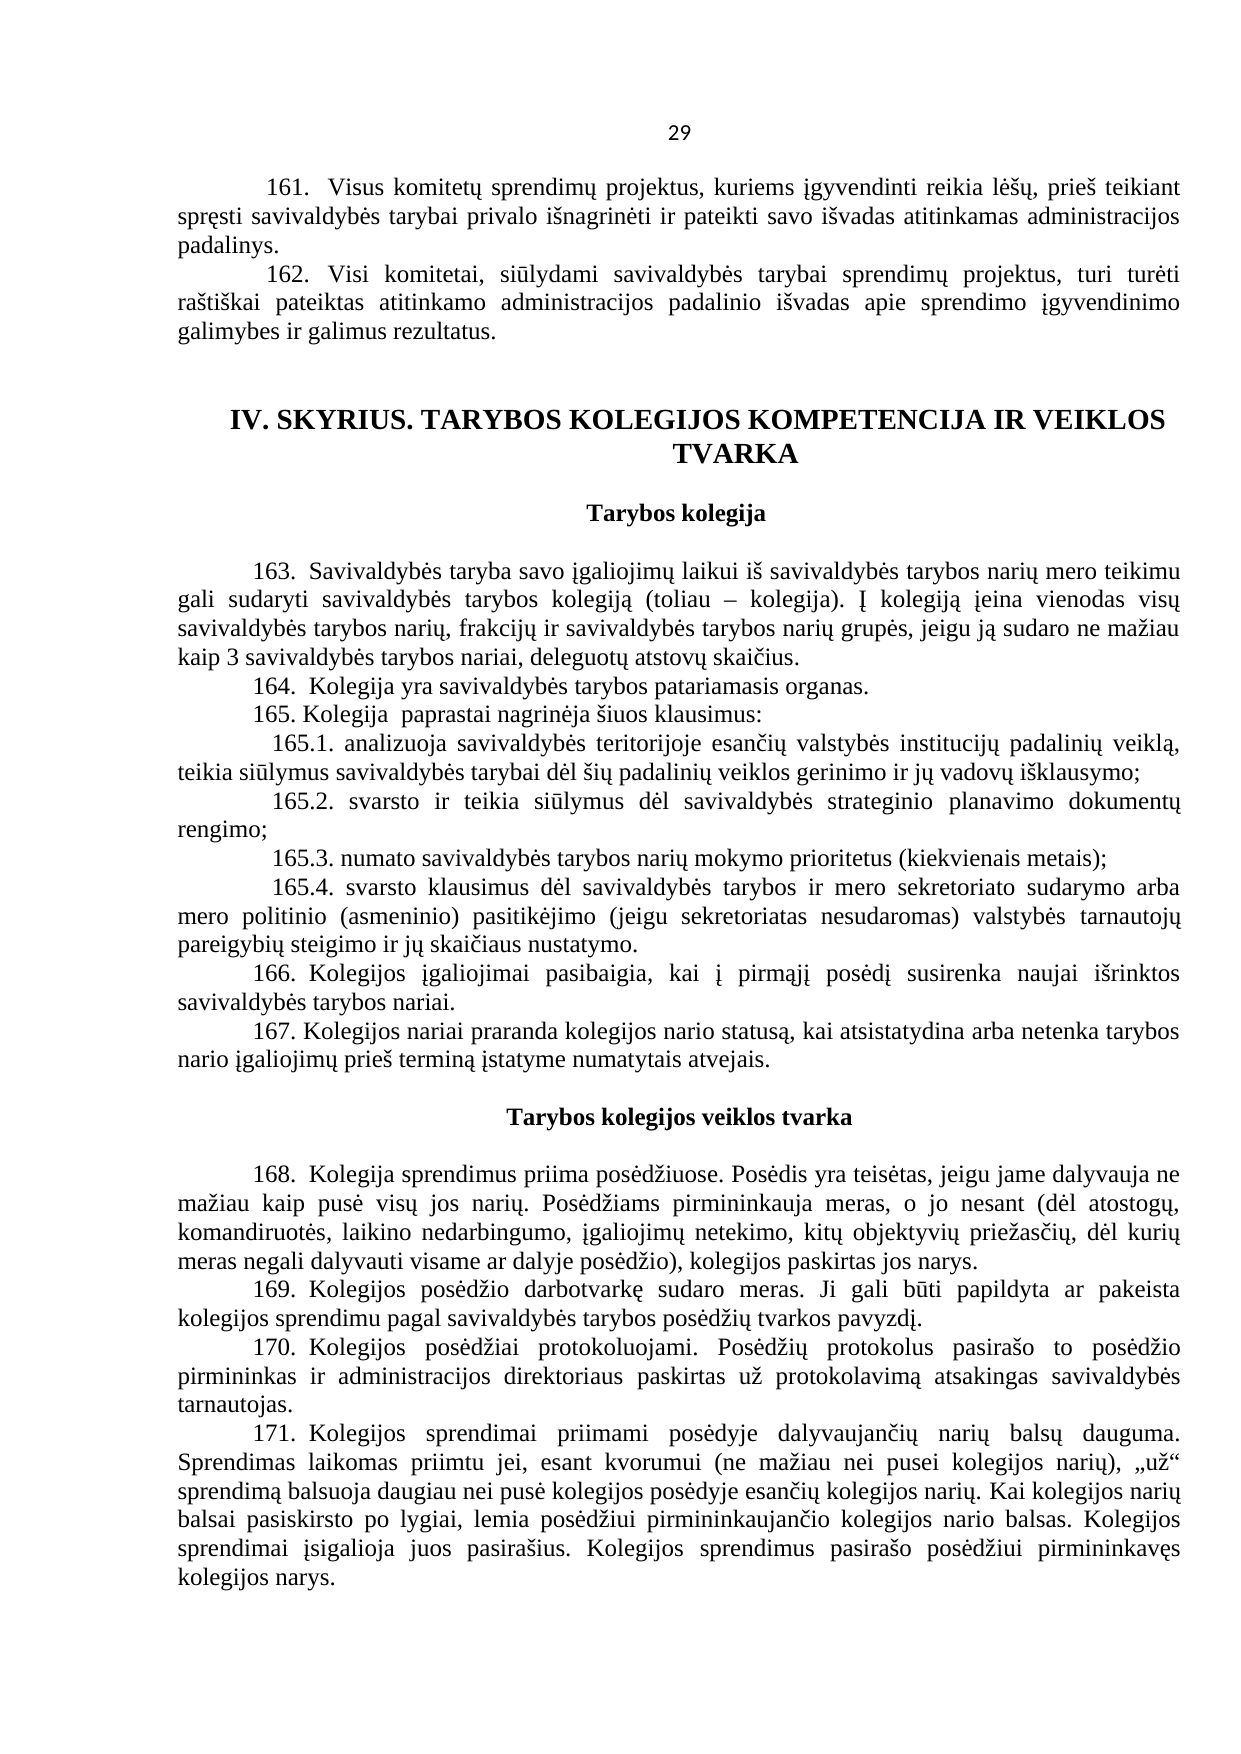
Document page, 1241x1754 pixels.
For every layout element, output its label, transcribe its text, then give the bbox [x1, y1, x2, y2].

text IV. SKYRIUS. TARYBOS KOLEGIJOS KOMPETENCIJA IR VEIKLOS TVARKA [215, 402, 1181, 469]
text 165. Kolegija paprastai nagrinėja šiuos klausimus: [177, 699, 1181, 728]
text 165.2. svarsto ir teikia siūlymus dėl savivaldybės strateginio planavimo dokumentų rengimo; [177, 786, 1181, 843]
text Tarybos kolegijos veiklos tvarka [177, 1102, 1181, 1131]
text 164. Kolegija yra savivaldybės tarybos patariamasis organas. [177, 671, 1181, 699]
text 165.4. svarsto klausimus dėl savivaldybės tarybos ir mero sekretoriato sudarymo arba mero politinio (asmeninio) pasitikėjimo (jeigu sekretoriatas nesudaromas) valstybės tarnautojų pareigybių steigimo ir jų skaičiaus nustatymo. [177, 872, 1181, 958]
text 161. Visus komitetų sprendimų projektus, kuriems įgyvendinti reikia lėšų, prieš teikiant spręsti savivaldybės tarybai privalo išnagrinėti ir pateikti savo išvadas atitinkamas administracijos padalinys. [177, 172, 1181, 259]
text 165.3. numato savivaldybės tarybos narių mokymo prioritetus (kiekvienais metais); [177, 843, 1181, 872]
text 162. Visi komitetai, siūlydami savivaldybės tarybai sprendimų projektus, turi turėti raštiškai pateiktas atitinkamo administracijos padalinio išvadas apie sprendimo įgyvendinimo galimybes ir galimus rezultatus. [177, 259, 1181, 345]
text 170. Kolegijos posėdžiai protokoluojami. Posėdžių protokolus pasirašo to posėdžio pirmininkas ir administracijos direktoriaus paskirtas už protokolavimą atsakingas savivaldybės tarnautojas. [177, 1332, 1181, 1418]
text 171. Kolegijos sprendimai priimami posėdyje dalyvaujančių narių balsų dauguma. Sprendimas laikomas priimtu jei, esant kvorumui (ne mažiau nei pusei kolegijos narių), „už“ sprendimą balsuoja daugiau nei pusė kolegijos posėdyje esančių kolegijos narių. Kai kolegijos narių balsai pasiskirsto po lygiai, lemia posėdžiui pirmininkaujančio kolegijos nario balsas. Kolegijos sprendimai įsigalioja juos pasirašius. Kolegijos sprendimus pasirašo posėdžiui pirmininkavęs kolegijos narys. [177, 1418, 1181, 1591]
text 165.1. analizuoja savivaldybės teritorijoje esančių valstybės institucijų padalinių veiklą, teikia siūlymus savivaldybės tarybai dėl šių padalinių veiklos gerinimo ir jų vadovų išklausymo; [177, 728, 1181, 786]
text 166. Kolegijos įgaliojimai pasibaigia, kai į pirmąjį posėdį susirenka naujai išrinktos savivaldybės tarybos nariai. [177, 958, 1181, 1016]
text 163. Savivaldybės taryba savo įgaliojimų laikui iš savivaldybės tarybos narių mero teikimu gali sudaryti savivaldybės tarybos kolegiją (toliau – kolegija). Į kolegiją įeina vienodas visų savivaldybės tarybos narių, frakcijų ir savivaldybės tarybos narių grupės, jeigu ją sudaro ne mažiau kaip 3 savivaldybės tarybos nariai, deleguotų atstovų skaičius. [177, 556, 1181, 671]
text 169. Kolegijos posėdžio darbotvarkę sudaro meras. Ji gali būti papildyta ar pakeista kolegijos sprendimu pagal savivaldybės tarybos posėdžių tvarkos pavyzdį. [177, 1274, 1181, 1332]
text 168. Kolegija sprendimus priima posėdžiuose. Posėdis yra teisėtas, jeigu jame dalyvauja ne mažiau kaip pusė visų jos narių. Posėdžiams pirmininkauja meras, o jo nesant (dėl atostogų, komandiruotės, laikino nedarbingumo, įgaliojimų netekimo, kitų objektyvių priežasčių, dėl kurių meras negali dalyvauti visame ar dalyje posėdžio), kolegijos paskirtas jos narys. [177, 1159, 1181, 1274]
text Tarybos kolegija [177, 498, 1181, 527]
text 167. Kolegijos nariai praranda kolegijos nario statusą, kai atsistatydina arba netenka tarybos nario įgaliojimų prieš terminą įstatyme numatytais atvejais. [177, 1016, 1181, 1073]
